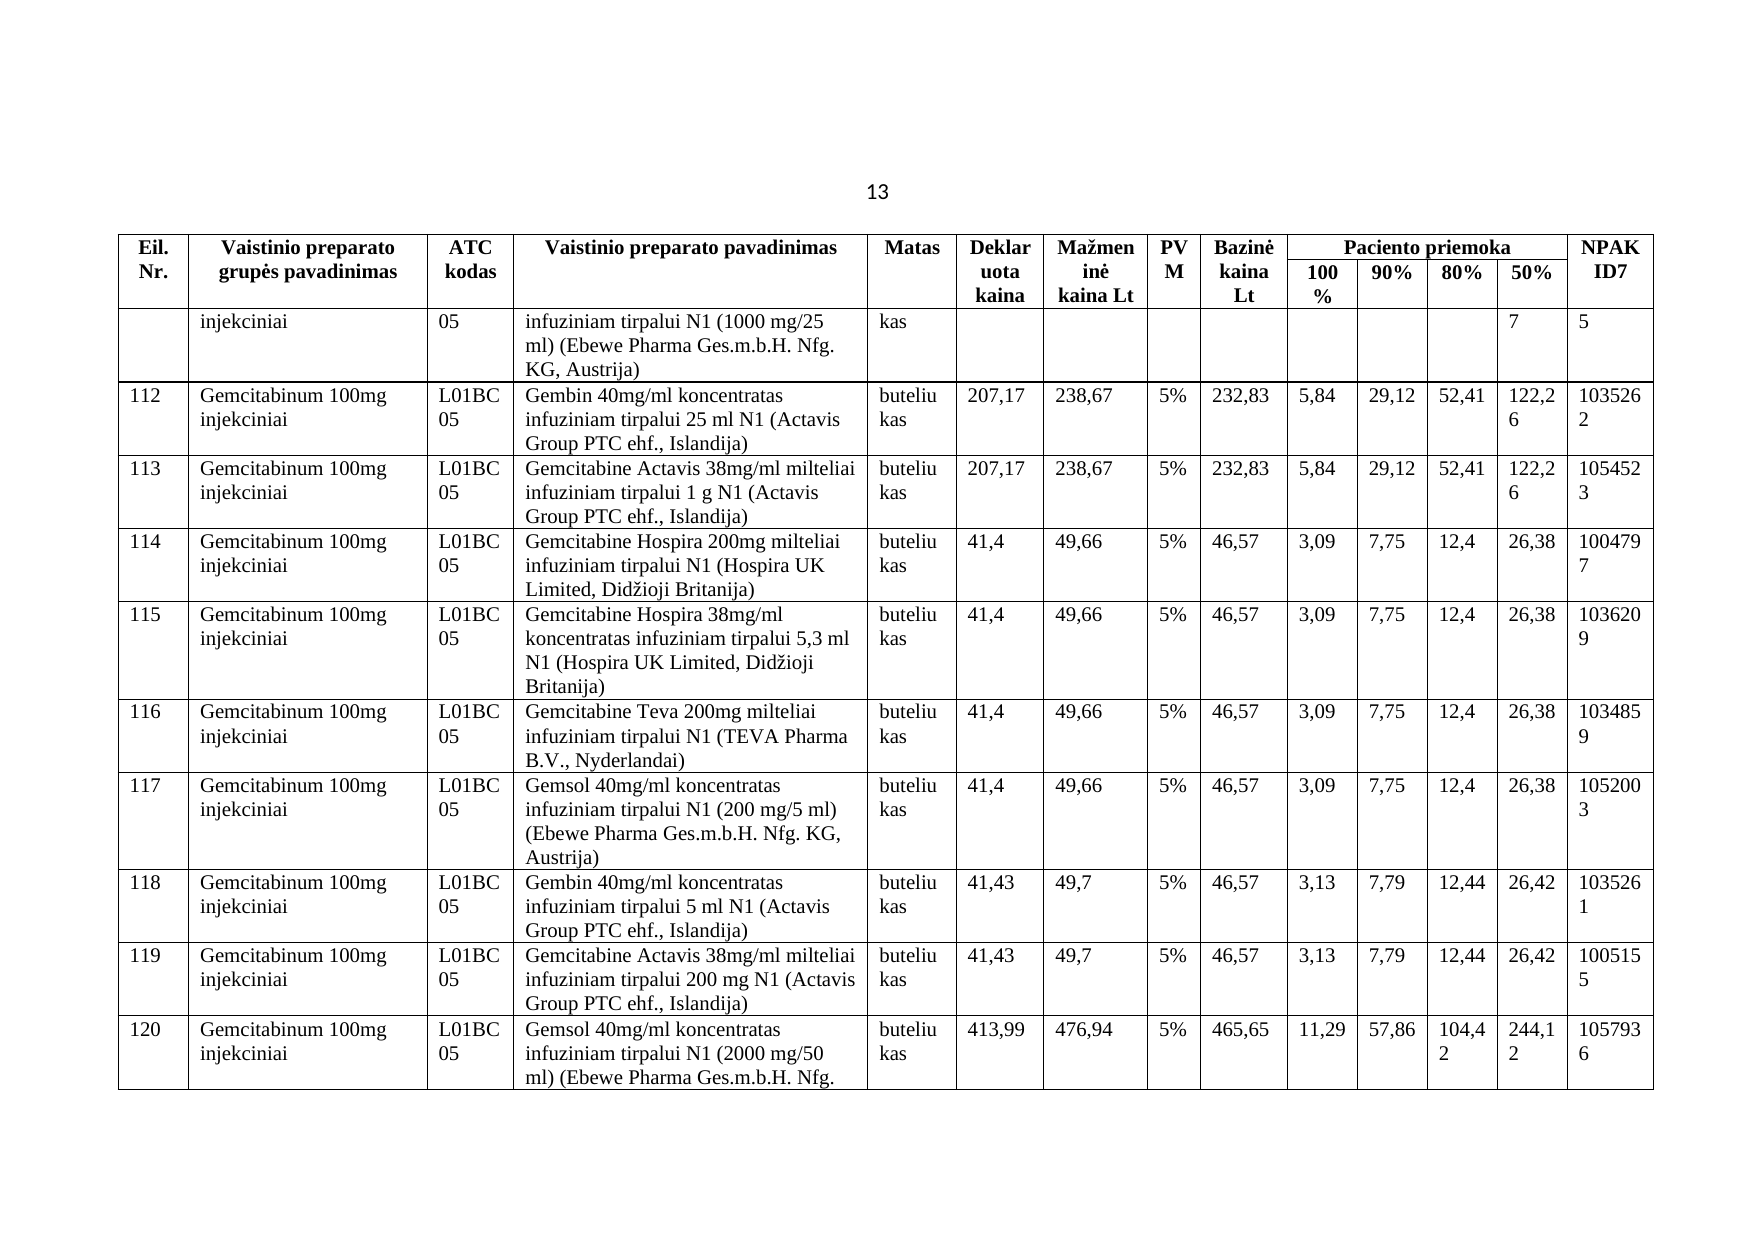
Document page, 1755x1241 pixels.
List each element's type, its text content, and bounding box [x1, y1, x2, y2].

table_cell 244,12 [1498, 1016, 1567, 1089]
table_cell 11,29 [1288, 1016, 1357, 1089]
table_cell Gemcitabine Teva 200mg milteliai infuziniam tirpalui N1 (TEVA Pharma B.V., Nyderlandai) [514, 700, 867, 772]
table_cell 1035262 [1568, 383, 1653, 455]
table_cell Gemcitabine Actavis 38mg/ml milteliai infuziniam tirpalui 1 g N1 (Actavis Group PTC ehf., Islandija) [514, 456, 867, 528]
table_cell 1054523 [1568, 456, 1653, 528]
table_cell L01BC05 [428, 773, 513, 869]
table_cell 29,12 [1358, 383, 1427, 455]
table_cell 3,09 [1288, 700, 1357, 772]
table_cell 7,79 [1358, 943, 1427, 1015]
table_cell 52,41 [1428, 456, 1497, 528]
table_cell 7 [1498, 309, 1567, 381]
table_cell 465,65 [1201, 1016, 1287, 1089]
table_cell 207,17 [957, 383, 1043, 455]
table_cell buteliukas [868, 870, 956, 942]
table_cell L01BC05 [428, 870, 513, 942]
table_cell 115 [119, 602, 188, 698]
table_cell 232,83 [1201, 383, 1287, 455]
table_cell 52,41 [1428, 383, 1497, 455]
table_cell 1052003 [1568, 773, 1653, 869]
table_cell [1201, 309, 1287, 381]
table_cell 41,4 [957, 602, 1043, 698]
table_cell 207 [957, 309, 1043, 381]
table_cell 7,75 [1358, 773, 1427, 869]
table_cell 5% [1148, 773, 1200, 869]
table_cell L01BC05 [428, 456, 513, 528]
table_header Vaistinio preparato grupės pavadinimas [189, 235, 427, 308]
table_cell L01BC05 [428, 943, 513, 1015]
table_cell 476,94 [1044, 1016, 1147, 1089]
table_cell 117 [119, 773, 188, 869]
table_cell L01BC05 [428, 1016, 513, 1089]
table_cell Gemcitabinum 100mg injekciniai [189, 943, 427, 1015]
table_cell 5 [1568, 309, 1653, 381]
table_cell 50% [1498, 260, 1567, 308]
table_cell buteliukas [868, 773, 956, 869]
table_cell Gemsol 40mg/ml koncentratas infuziniam tirpalui N1 (2000 mg/50 ml) (Ebewe Pharma Ges.m.b.H. Nfg. [514, 1016, 867, 1089]
table_cell 46,57 [1201, 529, 1287, 601]
table_cell 120 [119, 1016, 188, 1089]
table_cell 80% [1428, 260, 1497, 308]
table_cell 113 [119, 456, 188, 528]
table_cell 1036209 [1568, 602, 1653, 698]
table_cell 238,67 [1044, 383, 1147, 455]
table_cell 7,75 [1358, 529, 1427, 601]
table_cell Gemcitabinum 100mg injekciniai [189, 529, 427, 601]
table_cell 238,67 [1044, 456, 1147, 528]
table_cell 46,57 [1201, 773, 1287, 869]
table_cell 46,57 [1201, 700, 1287, 772]
table_cell L01BC05 [428, 383, 513, 455]
table_cell Gemcitabinum 100mg injekciniai [189, 383, 427, 455]
table_cell 46,57 [1201, 943, 1287, 1015]
table_cell Gemsol 40mg/ml koncentratas infuziniam tirpalui N1 (200 mg/5 ml) (Ebewe Pharma Ges.m.b.H. Nfg. KG, Austrija) [514, 773, 867, 869]
table_cell buteliukas [868, 383, 956, 455]
table_cell 207,17 [957, 456, 1043, 528]
table_cell Gemcitabine Actavis 38mg/ml milteliai infuziniam tirpalui 200 mg N1 (Actavis Group PTC ehf., Islandija) [514, 943, 867, 1015]
table_cell 12,44 [1428, 870, 1497, 942]
table_cell injekciniai [189, 309, 427, 381]
table_cell 46,57 [1201, 602, 1287, 698]
table_cell 26,42 [1498, 870, 1567, 942]
table_cell 122,26 [1498, 456, 1567, 528]
table_cell 1034859 [1568, 700, 1653, 772]
table_cell 5% [1148, 943, 1200, 1015]
table_cell 1057936 [1568, 1016, 1653, 1089]
table_cell 3,13 [1288, 943, 1357, 1015]
table_cell [119, 309, 188, 381]
table_cell 119 [119, 943, 188, 1015]
table_cell buteliukas [868, 529, 956, 601]
table_cell 3,09 [1288, 773, 1357, 869]
table_cell 3,09 [1288, 529, 1357, 601]
table_cell L01BC05 [428, 700, 513, 772]
table_cell [1428, 309, 1497, 381]
table_cell 104,42 [1428, 1016, 1497, 1089]
table_cell 05 [428, 309, 513, 381]
table_cell 5,84 [1288, 383, 1357, 455]
table_cell 5,84 [1288, 456, 1357, 528]
table_cell buteliukas [868, 456, 956, 528]
table_cell 41,4 [957, 529, 1043, 601]
table_header ATC kodas [428, 235, 513, 308]
table_cell 413,99 [957, 1016, 1043, 1089]
table_cell 12,4 [1428, 602, 1497, 698]
table_header Eil. Nr. [119, 235, 188, 308]
table_header Paciento priemoka [1288, 235, 1567, 259]
table_cell Gemcitabinum 100mg injekciniai [189, 773, 427, 869]
table_header Deklaruota kaina Lt [957, 235, 1043, 308]
table_cell 26,38 [1498, 529, 1567, 601]
table_cell 114 [119, 529, 188, 601]
table_cell 1035261 [1568, 870, 1653, 942]
table_cell 41,43 [957, 943, 1043, 1015]
table_header NPAKID7 [1568, 235, 1653, 308]
table_cell Gembin 40mg/ml koncentratas infuziniam tirpalui 5 ml N1 (Actavis Group PTC ehf., Islandija) [514, 870, 867, 942]
table_cell 26,42 [1498, 943, 1567, 1015]
table_cell Gemcitabinum 100mg injekciniai [189, 602, 427, 698]
table_cell L01BC05 [428, 602, 513, 698]
table_cell 26,38 [1498, 773, 1567, 869]
table_cell [1044, 309, 1147, 381]
table_header PVM [1148, 235, 1200, 308]
table_cell L01BC05 [428, 529, 513, 601]
table_cell 7,79 [1358, 870, 1427, 942]
table_cell buteliukas [868, 700, 956, 772]
table_cell 49,66 [1044, 773, 1147, 869]
table_cell kas [868, 309, 956, 381]
table_cell 41,4 [957, 700, 1043, 772]
table_cell 1005155 [1568, 943, 1653, 1015]
table_cell 49,66 [1044, 529, 1147, 601]
table_cell 57,86 [1358, 1016, 1427, 1089]
table_cell 41,4 [957, 773, 1043, 869]
table_cell 116 [119, 700, 188, 772]
table_cell Gemcitabine Hospira 200mg milteliai infuziniam tirpalui N1 (Hospira UK Limited, Didžioji Britanija) [514, 529, 867, 601]
table_cell 5% [1148, 870, 1200, 942]
table_cell infuziniam tirpalui N1 (1000 mg/25 ml) (Ebewe Pharma Ges.m.b.H. Nfg. KG, Austrija) [514, 309, 867, 381]
table_cell 26,38 [1498, 602, 1567, 698]
table_cell buteliukas [868, 602, 956, 698]
table_cell 1004797 [1568, 529, 1653, 601]
table_header Bazinė kaina Lt [1201, 235, 1287, 308]
table_cell 5% [1148, 529, 1200, 601]
table_cell buteliukas [868, 943, 956, 1015]
table_cell 46,57 [1201, 870, 1287, 942]
table_cell 3,13 [1288, 870, 1357, 942]
table_cell 122,26 [1498, 383, 1567, 455]
table_cell 232,83 [1201, 456, 1287, 528]
table_header Vaistinio preparato pavadinimas [514, 235, 867, 308]
table_cell 49,7 [1044, 943, 1147, 1015]
table_cell 49,66 [1044, 700, 1147, 772]
table_cell 112 [119, 383, 188, 455]
table_cell 26,38 [1498, 700, 1567, 772]
table_cell 49,66 [1044, 602, 1147, 698]
table_cell Gemcitabinum 100mg injekciniai [189, 456, 427, 528]
table_cell 7,75 [1358, 700, 1427, 772]
table_cell [1148, 309, 1200, 381]
table_cell 12,4 [1428, 529, 1497, 601]
table_cell 12,4 [1428, 773, 1497, 869]
table_cell 3,09 [1288, 602, 1357, 698]
table_cell 118 [119, 870, 188, 942]
table_header Mažmeninė kaina Lt [1044, 235, 1147, 308]
table_cell Gemcitabinum 100mg injekciniai [189, 1016, 427, 1089]
table_cell [1288, 309, 1357, 381]
table_cell Gemcitabinum 100mg injekciniai [189, 700, 427, 772]
table_cell 5% [1148, 456, 1200, 528]
table_cell 49,7 [1044, 870, 1147, 942]
table_cell 5% [1148, 700, 1200, 772]
table_cell Gemcitabinum 100mg injekciniai [189, 870, 427, 942]
table_cell 5% [1148, 1016, 1200, 1089]
table_cell 12,44 [1428, 943, 1497, 1015]
table_cell 5% [1148, 383, 1200, 455]
table_cell 90% [1358, 260, 1427, 308]
table_cell 7,75 [1358, 602, 1427, 698]
table_cell [1358, 309, 1427, 381]
table_cell 29,12 [1358, 456, 1427, 528]
table_cell 100% [1288, 260, 1357, 308]
table_cell buteliukas [868, 1016, 956, 1089]
table_cell Gemcitabine Hospira 38mg/ml koncentratas infuziniam tirpalui 5,3 ml N1 (Hospira UK Limited, Didžioji Britanija) [514, 602, 867, 698]
table_cell Gembin 40mg/ml koncentratas infuziniam tirpalui 25 ml N1 (Actavis Group PTC ehf., Islandija) [514, 383, 867, 455]
table_cell 12,4 [1428, 700, 1497, 772]
table_header Matas [868, 235, 956, 308]
table_cell 41,43 [957, 870, 1043, 942]
table_cell 5% [1148, 602, 1200, 698]
